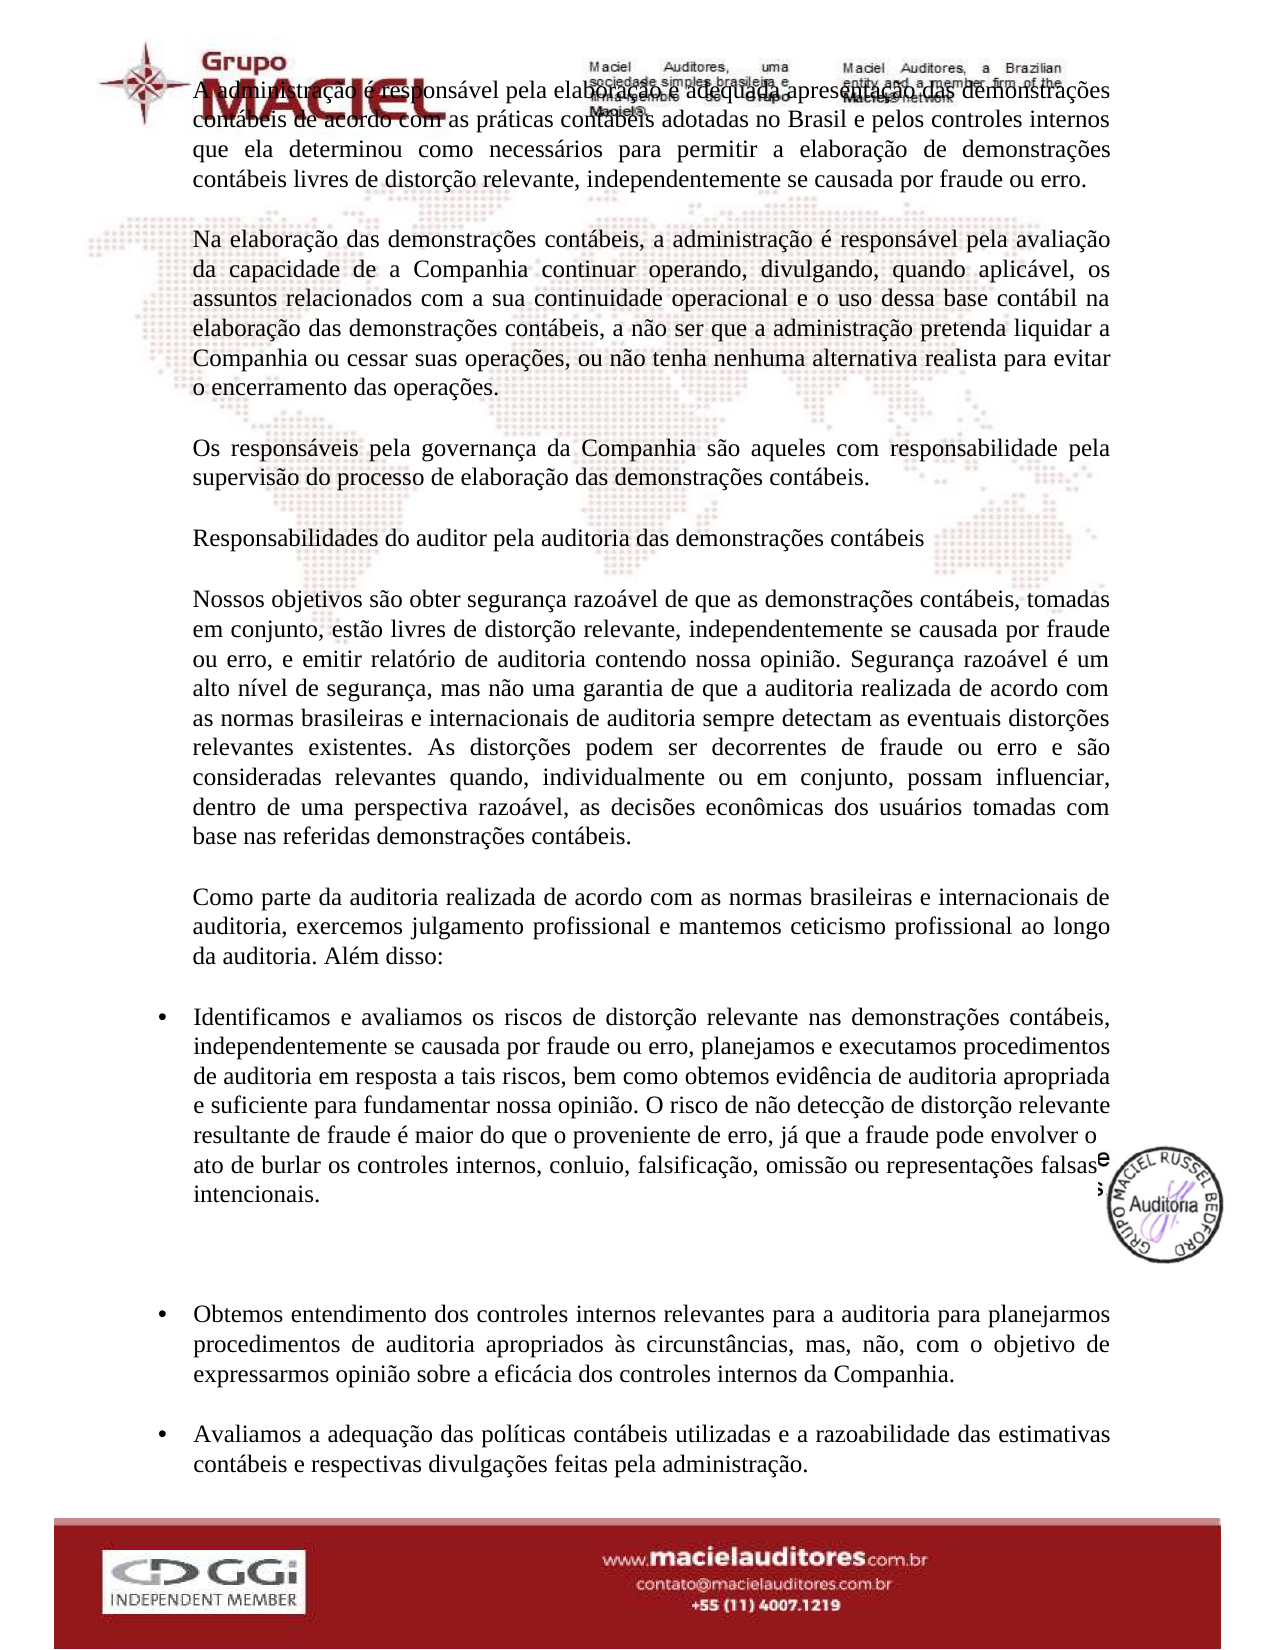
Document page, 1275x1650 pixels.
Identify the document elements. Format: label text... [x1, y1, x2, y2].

list Avaliamos a adequação das políticas contábeis utilizadas e a razoabilidade das estimativas contábeis e respectivas divulgações feitas pela administração. [158, 1419, 1111, 1478]
list Identificamos e avaliamos os riscos de distorção relevante nas demonstrações contábeis, independentemente se causada por fraude ou erro, planejamos e executamos procedimentos de auditoria em resposta a tais riscos, bem como obtemos evidência de auditoria apropriada e suficiente para fundamentar nossa opinião. O risco de não detecção de distorção relevante resultante de fraude é maior do que o proveniente de erro, já que a fraude pode envolver o ato de burlar os controles internos, conluio, falsificação, omissão ou representações falsas intencionais. [158, 1009, 1111, 1208]
list Obtemos entendimento dos controles internos relevantes para a auditoria para planejarmos procedimentos de auditoria apropriados às circunstâncias, mas, não, com o objetivo de expressarmos opinião sobre a eficácia dos controles internos da Companhia. [158, 1299, 1111, 1387]
